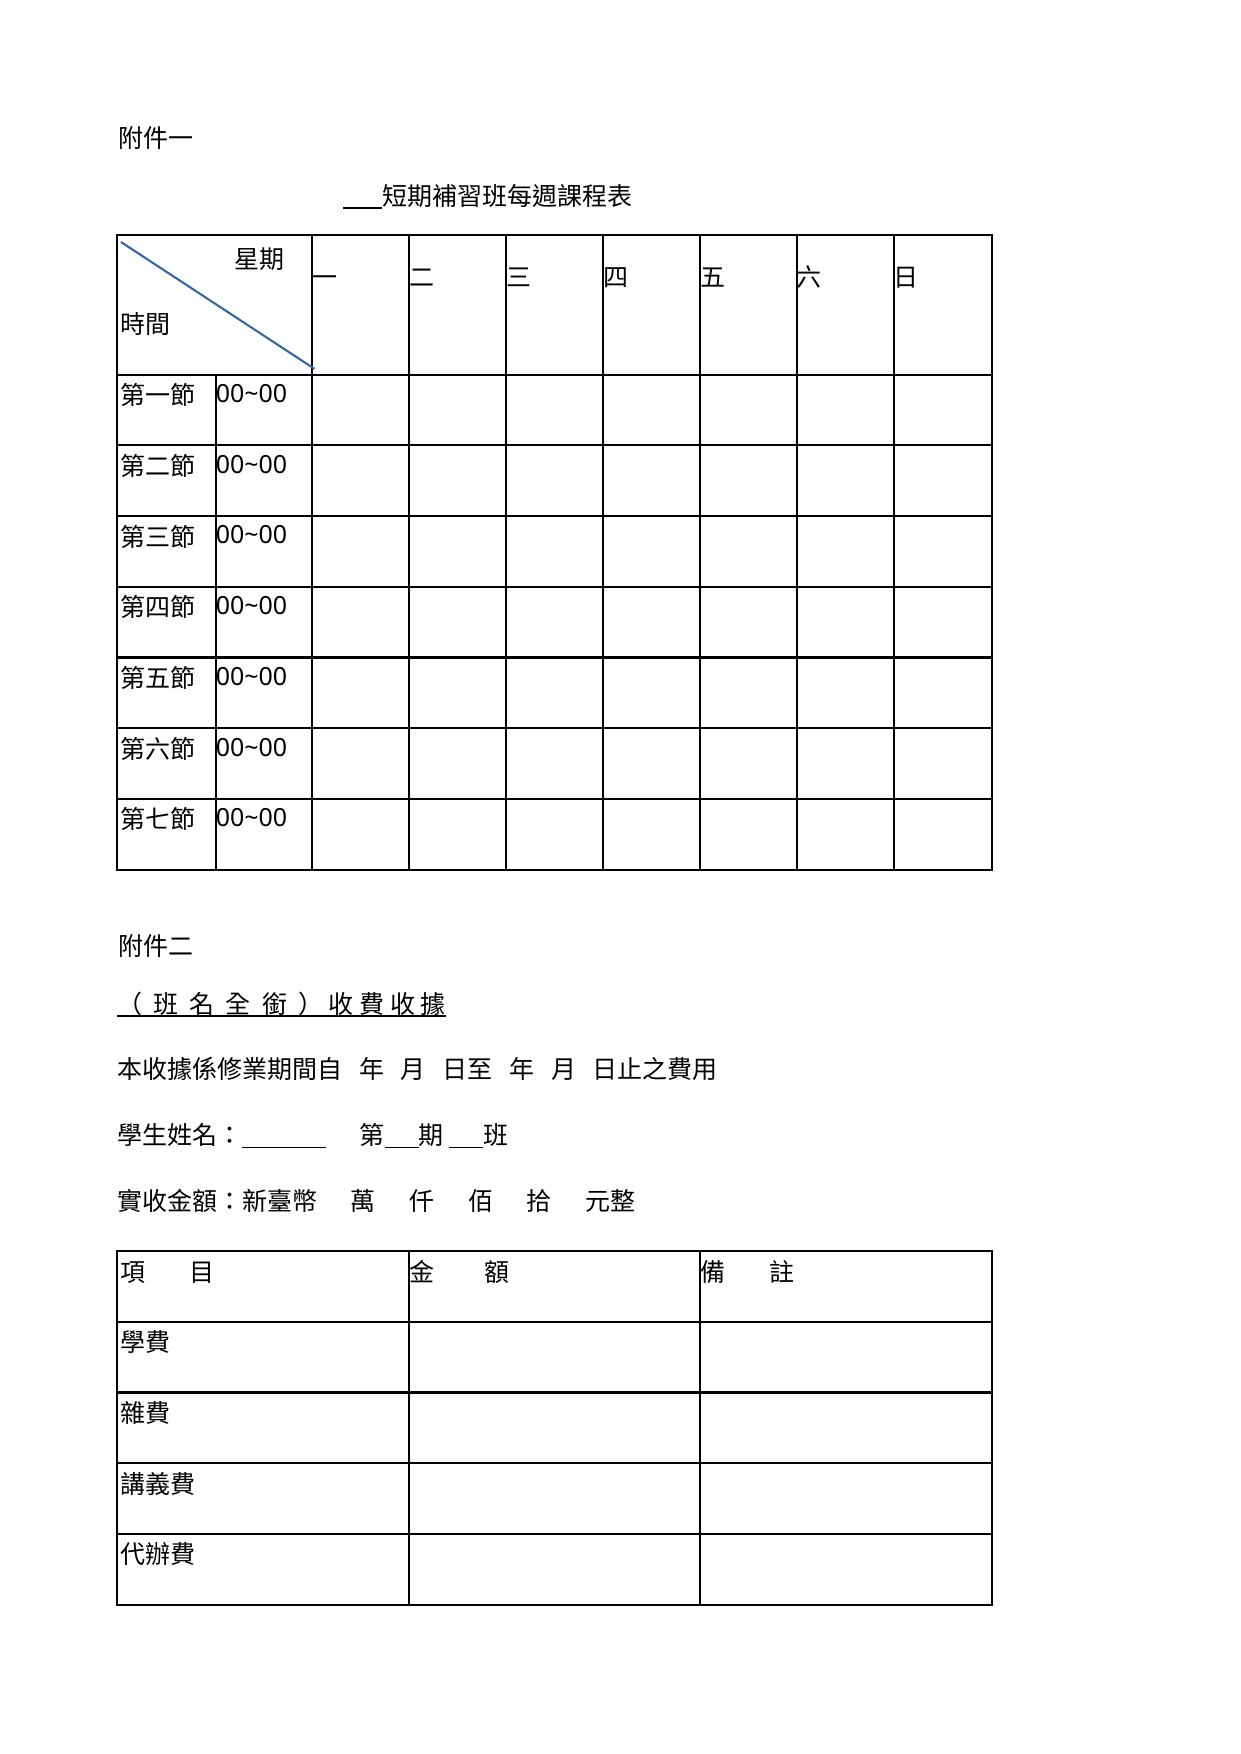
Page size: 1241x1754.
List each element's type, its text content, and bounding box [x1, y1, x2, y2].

table_cell [701, 517, 796, 586]
table_cell [410, 800, 505, 869]
table_cell 00~00 [217, 446, 311, 515]
table_cell [313, 729, 408, 798]
table_cell [604, 517, 699, 586]
table_cell [410, 659, 505, 727]
table_header 二 [410, 236, 505, 373]
table_cell [410, 1394, 699, 1462]
table_header 星期 時間 [118, 236, 311, 373]
table_cell [895, 729, 991, 798]
table_cell [313, 800, 408, 869]
table_cell 本收據係修業期間自 年 月 日至 年 月 日止之費用 [117, 1050, 992, 1116]
table_cell [798, 376, 893, 444]
table_cell [507, 800, 602, 869]
table_cell [604, 588, 699, 656]
table_cell 講義費 [118, 1464, 408, 1533]
table_cell [701, 376, 796, 444]
table_cell [798, 659, 893, 727]
table_cell [410, 1323, 699, 1391]
table_cell 第一節 [118, 376, 215, 444]
table_cell 實收金額：新臺幣 萬 仟 佰 拾 元整 [117, 1181, 992, 1250]
table_cell [507, 729, 602, 798]
table_cell [604, 446, 699, 515]
table_cell 第七節 [118, 800, 215, 869]
table_cell [701, 588, 796, 656]
table_cell [410, 1464, 699, 1533]
table_cell [798, 800, 893, 869]
table_cell 項 目 [118, 1252, 408, 1321]
table_cell [410, 1535, 699, 1604]
table_cell 00~00 [217, 729, 311, 798]
table_cell 代辦費 [118, 1535, 408, 1604]
table_cell [895, 446, 991, 515]
table_cell [313, 659, 408, 727]
table_cell [604, 376, 699, 444]
table_header 五 [701, 236, 796, 373]
table_cell 00~00 [217, 517, 311, 586]
table_cell [895, 800, 991, 869]
table_cell [701, 1535, 991, 1604]
table_cell 00~00 [217, 659, 311, 727]
table_cell [604, 659, 699, 727]
table_cell [507, 376, 602, 444]
table_cell 第五節 [118, 659, 215, 727]
table_cell 第二節 [118, 446, 215, 515]
table_cell [798, 729, 893, 798]
table_cell 00~00 [217, 588, 311, 656]
table_cell 學生姓名： 第 期 班 [117, 1116, 992, 1181]
table_header 一 [313, 236, 408, 373]
table_cell [701, 1394, 991, 1462]
table_cell [313, 446, 408, 515]
table_cell [895, 659, 991, 727]
table_cell [701, 729, 796, 798]
table_cell 第六節 [118, 729, 215, 798]
table_cell [895, 588, 991, 656]
table_cell [313, 376, 408, 444]
table_cell 第三節 [118, 517, 215, 586]
table_cell [313, 588, 408, 656]
table_cell [798, 517, 893, 586]
table_cell [895, 517, 991, 586]
table_cell [798, 588, 893, 656]
table_cell 備 註 [701, 1252, 991, 1321]
table_cell [701, 1464, 991, 1533]
text 短期補習班每週課程表 [118, 176, 1122, 212]
table_cell [701, 659, 796, 727]
table_cell [604, 800, 699, 869]
table_header 六 [798, 236, 893, 373]
text 附件二 [118, 926, 1122, 962]
table_cell 00~00 [217, 800, 311, 869]
table_cell [507, 588, 602, 656]
table_cell [895, 376, 991, 444]
table_cell 金 額 [410, 1252, 699, 1321]
table_cell [701, 1323, 991, 1391]
table_header 四 [604, 236, 699, 373]
table_cell [410, 446, 505, 515]
table_cell [410, 517, 505, 586]
table_header 三 [507, 236, 602, 373]
table_cell 第四節 [118, 588, 215, 656]
table_cell [410, 376, 505, 444]
table_header （ 班 名 全 銜 ） 收 費 收 據 [117, 984, 992, 1050]
table_cell [410, 588, 505, 656]
table_cell [701, 800, 796, 869]
table_cell [798, 446, 893, 515]
table_cell [604, 729, 699, 798]
table_cell [410, 729, 505, 798]
table_cell 學費 [118, 1323, 408, 1391]
table_cell [507, 517, 602, 586]
table_cell [507, 659, 602, 727]
table_cell [313, 517, 408, 586]
table_cell 00~00 [217, 376, 311, 444]
table_cell 雜費 [118, 1394, 408, 1462]
table_cell [701, 446, 796, 515]
table_cell [507, 446, 602, 515]
text 附件一 [118, 118, 1122, 154]
table_header 日 [895, 236, 991, 373]
